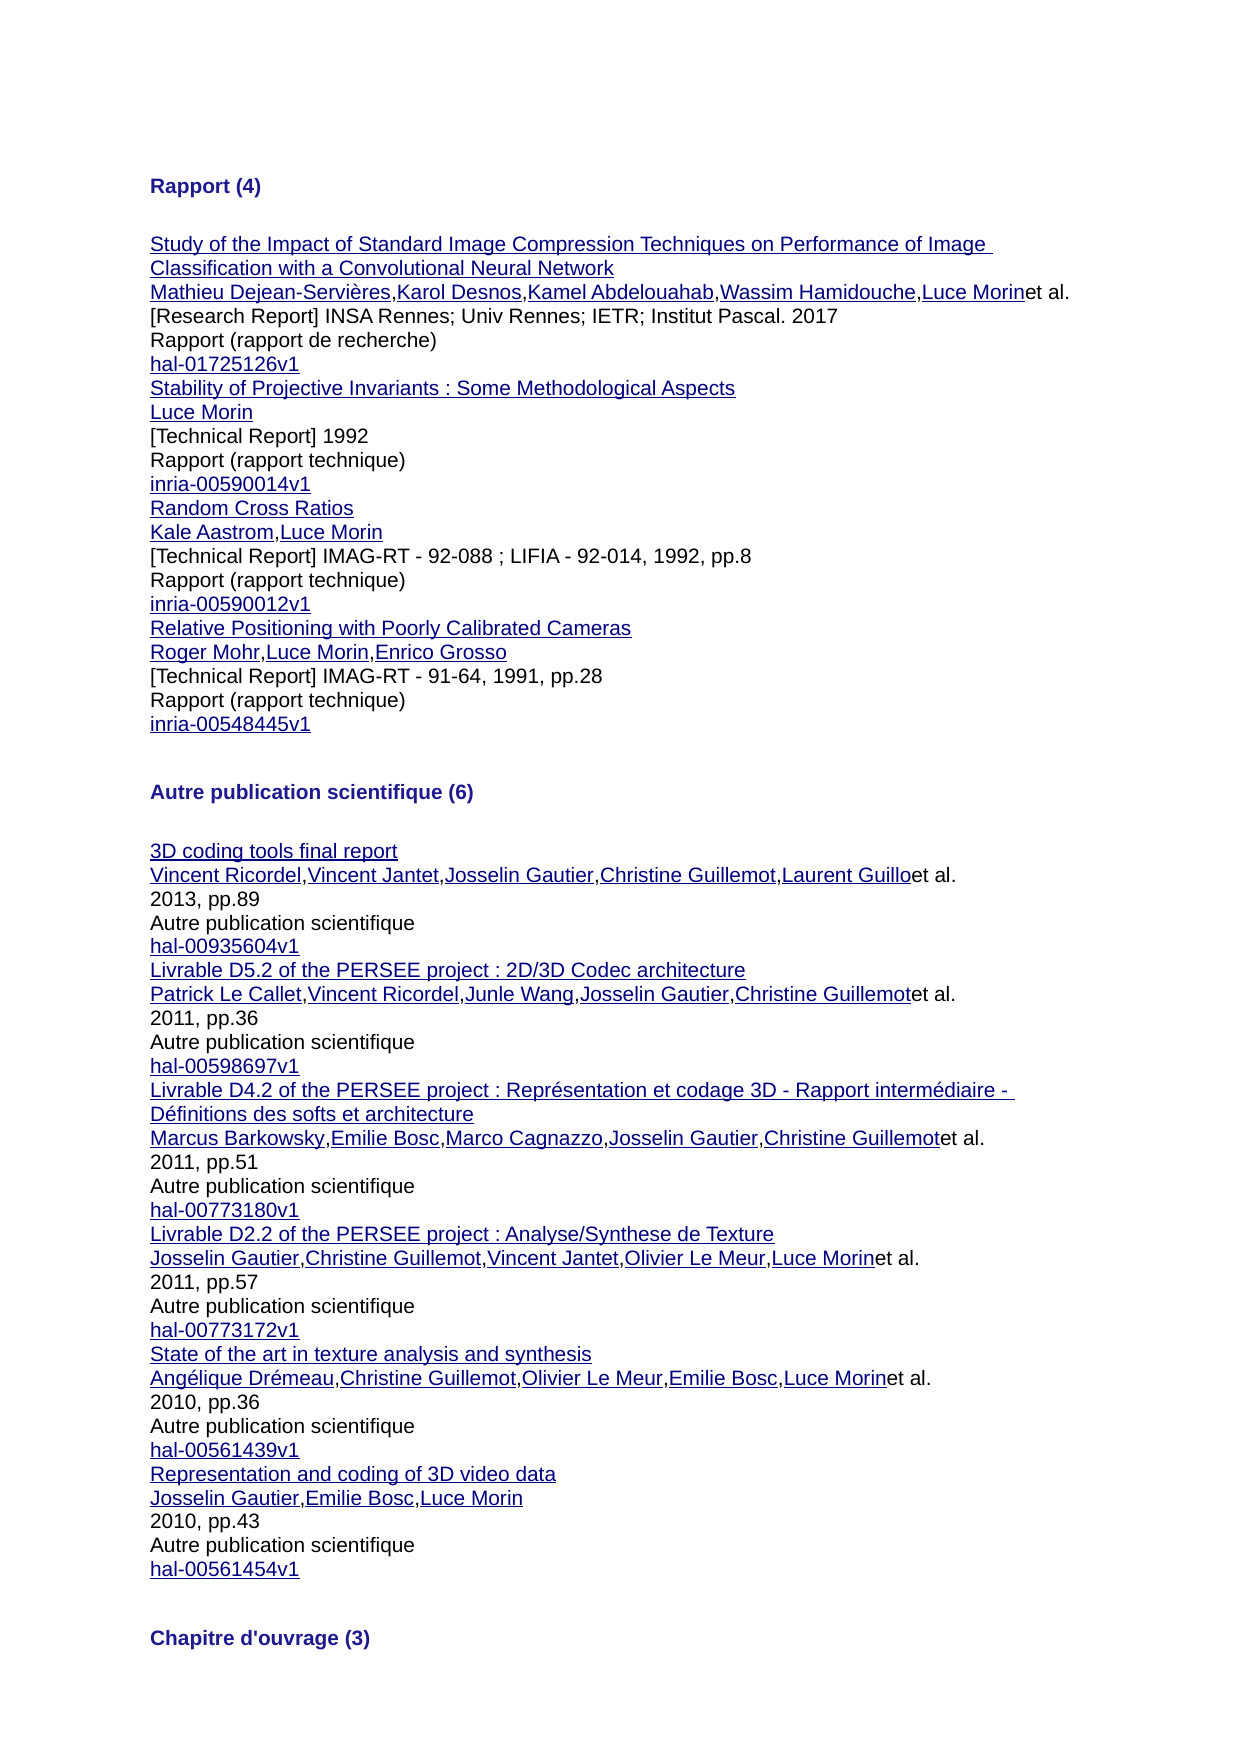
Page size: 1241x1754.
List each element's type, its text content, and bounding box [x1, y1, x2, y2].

table_cell State of the art in texture analysis and synthesis Angélique Drémeau,Christine Guillemot,Olivier Le Meur,Emilie Bosc,Luce Morinet al. 2010, pp.36 Autre publication scientifique hal-00561439v1 [150, 1342, 1090, 1461]
table_cell Relative Positioning with Poorly Calibrated Cameras Roger Mohr,Luce Morin,Enrico Grosso [Technical Report] IMAG-RT - 91-64, 1991, pp.28 Rapport (rapport technique) inria-00548445v1 [150, 616, 1090, 735]
table_cell Representation and coding of 3D video data Josselin Gautier,Emilie Bosc,Luce Morin 2010, pp.43 Autre publication scientifique hal-00561454v1 [150, 1461, 1090, 1581]
table_header Study of the Impact of Standard Image Compression Techniques on Performance of Image Classification with a Convolutional Neural Network Mathieu Dejean-Servières,Karol Desnos,Kamel Abdelouahab,Wassim Hamidouche,Luce Morinet al. [Research Report] INSA Rennes; Univ Rennes; IETR; Institut Pascal. 2017 Rapport (rapport de recherche) hal-01725126v1 [150, 232, 1090, 376]
subtitle Rapport (4) [150, 174, 1090, 198]
table_cell Stability of Projective Invariants : Some Methodological Aspects Luce Morin [Technical Report] 1992 Rapport (rapport technique) inria-00590014v1 [150, 376, 1090, 496]
table_header 3D coding tools final report Vincent Ricordel,Vincent Jantet,Josselin Gautier,Christine Guillemot,Laurent Guilloet al. 2013, pp.89 Autre publication scientifique hal-00935604v1 [150, 839, 1090, 958]
table_cell Livrable D2.2 of the PERSEE project : Analyse/Synthese de Texture Josselin Gautier,Christine Guillemot,Vincent Jantet,Olivier Le Meur,Luce Morinet al. 2011, pp.57 Autre publication scientifique hal-00773172v1 [150, 1222, 1090, 1342]
table_cell Random Cross Ratios Kale Aastrom,Luce Morin [Technical Report] IMAG-RT - 92-088 ; LIFIA - 92-014, 1992, pp.8 Rapport (rapport technique) inria-00590012v1 [150, 496, 1090, 616]
table_cell Livrable D4.2 of the PERSEE project : Représentation et codage 3D - Rapport intermédiaire - Définitions des softs et architecture Marcus Barkowsky,Emilie Bosc,Marco Cagnazzo,Josselin Gautier,Christine Guillemotet al. 2011, pp.51 Autre publication scientifique hal-00773180v1 [150, 1078, 1090, 1222]
subtitle Autre publication scientifique (6) [150, 780, 1090, 804]
subtitle Chapitre d'ouvrage (3) [150, 1626, 1090, 1650]
table_cell Livrable D5.2 of the PERSEE project : 2D/3D Codec architecture Patrick Le Callet,Vincent Ricordel,Junle Wang,Josselin Gautier,Christine Guillemotet al. 2011, pp.36 Autre publication scientifique hal-00598697v1 [150, 958, 1090, 1078]
